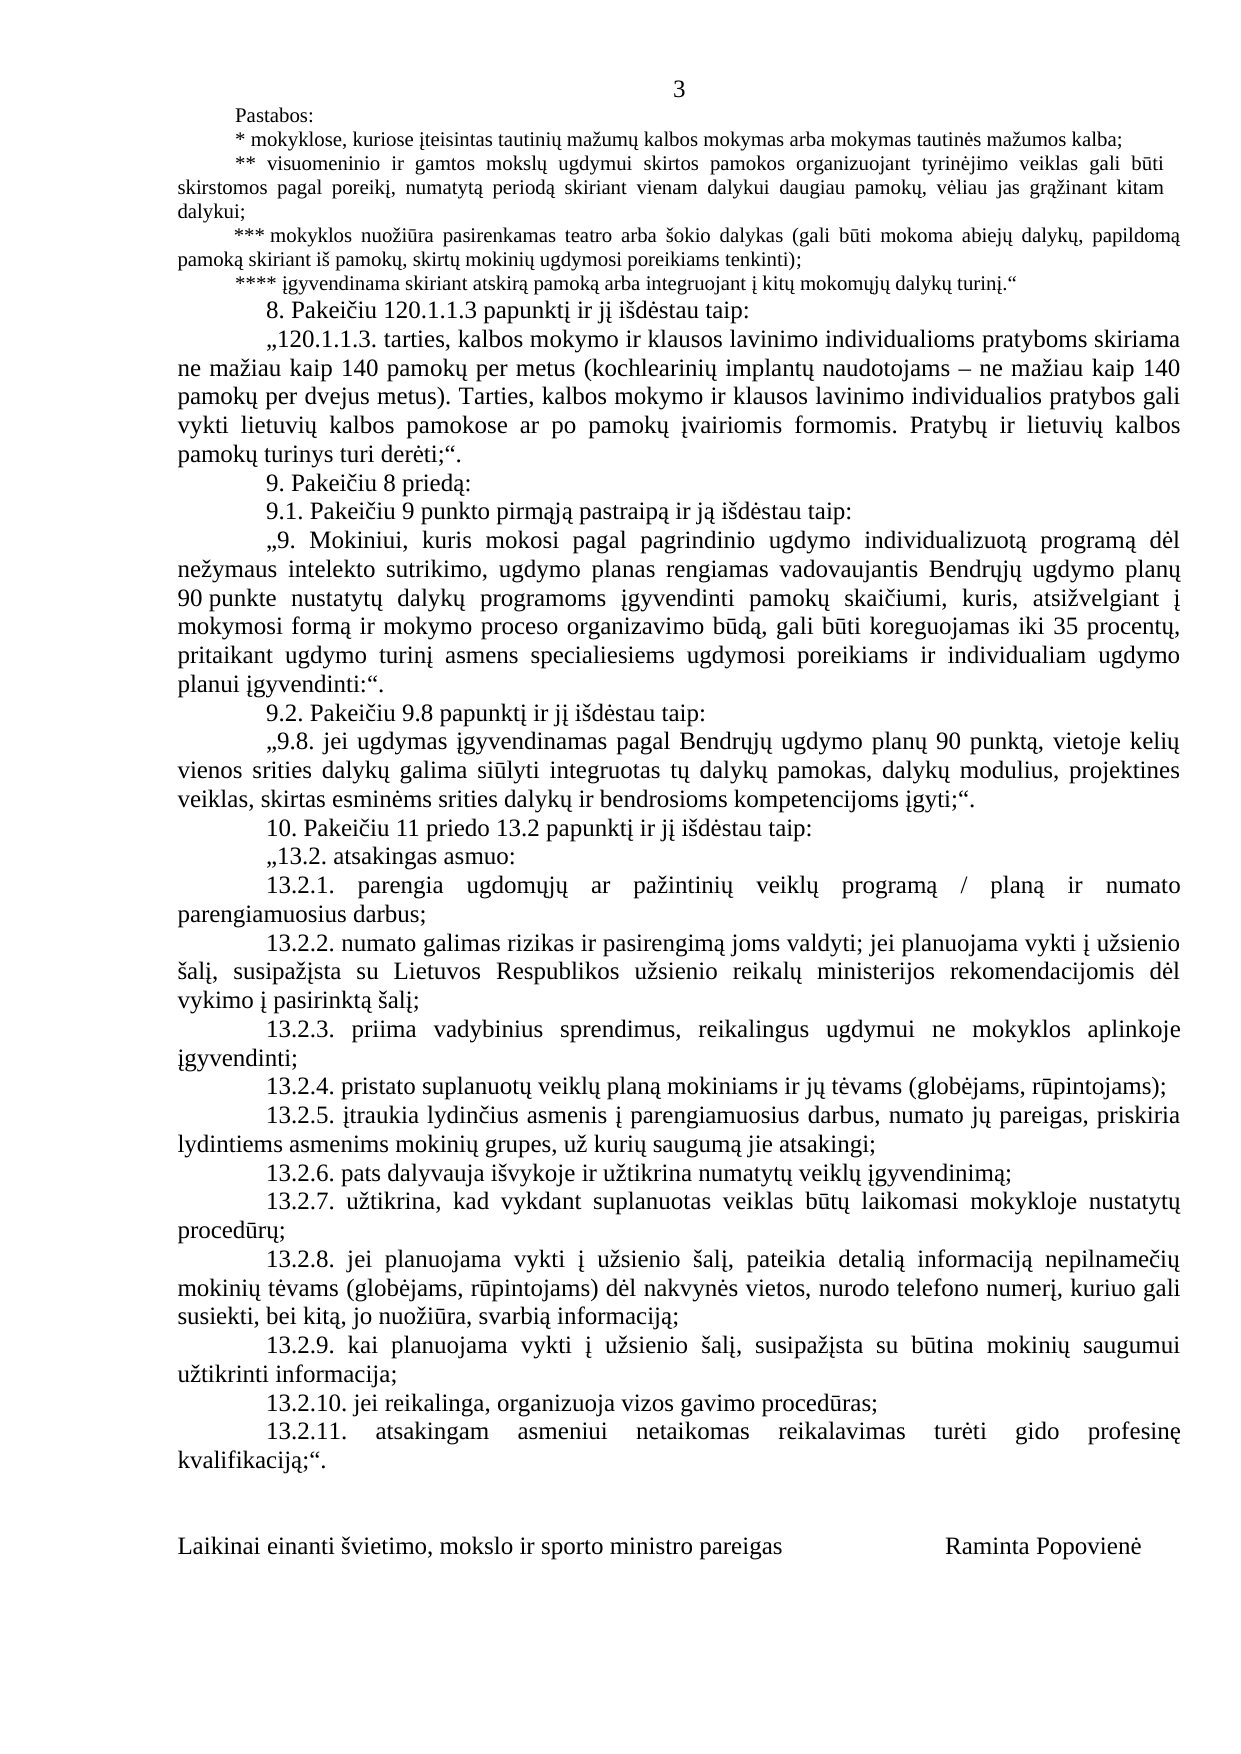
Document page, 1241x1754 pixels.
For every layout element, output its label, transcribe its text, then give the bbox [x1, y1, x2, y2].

text 13.2.10. jei reikalinga, organizuoja vizos gavimo procedūras; [177, 1388, 1181, 1416]
text 13.2.5. įtraukia lydinčius asmenis į parengiamuosius darbus, numato jų pareigas, priskiria lydintiems asmenims mokinių grupes, už kurių saugumą jie atsakingi; [177, 1100, 1181, 1158]
text 13.2.7. užtikrina, kad vykdant suplanuotas veiklas būtų laikomasi mokykloje nustatytų procedūrų; [177, 1186, 1181, 1244]
text *** mokyklos nuožiūra pasirenkamas teatro arba šokio dalykas (gali būti mokoma abiejų dalykų, papildomą pamoką skiriant iš pamokų, skirtų mokinių ugdymosi poreikiams tenkinti); [177, 223, 1181, 271]
text Pastabos: [177, 103, 1166, 127]
text * mokyklose, kuriose įteisintas tautinių mažumų kalbos mokymas arba mokymas tautinės mažumos kalba; [177, 127, 1166, 151]
text 13.2.8. jei planuojama vykti į užsienio šalį, pateikia detalią informaciją nepilnamečių mokinių tėvams (globėjams, rūpintojams) dėl nakvynės vietos, nurodo telefono numerį, kuriuo gali susiekti, bei kitą, jo nuožiūra, svarbią informaciją; [177, 1244, 1181, 1330]
text 13.2.1. parengia ugdomųjų ar pažintinių veiklų programą / planą ir numato parengiamuosius darbus; [177, 870, 1181, 928]
text 13.2.6. pats dalyvauja išvykoje ir užtikrina numatytų veiklų įgyvendinimą; [177, 1158, 1181, 1186]
text „120.1.1.3. tarties, kalbos mokymo ir klausos lavinimo individualioms pratyboms skiriama ne mažiau kaip 140 pamokų per metus (kochlearinių implantų naudotojams – ne mažiau kaip 140 pamokų per dvejus metus). Tarties, kalbos mokymo ir klausos lavinimo individualios pratybos gali vykti lietuvių kalbos pamokose ar po pamokų įvairiomis formomis. Pratybų ir lietuvių kalbos pamokų turinys turi derėti;“. [177, 324, 1181, 468]
text 13.2.4. pristato suplanuotų veiklų planą mokiniams ir jų tėvams (globėjams, rūpintojams); [177, 1071, 1181, 1100]
text 9. Pakeičiu 8 priedą: [177, 468, 1181, 496]
text „9.8. jei ugdymas įgyvendinamas pagal Bendrųjų ugdymo planų 90 punktą, vietoje kelių vienos srities dalykų galima siūlyti integruotas tų dalykų pamokas, dalykų modulius, projektines veiklas, skirtas esminėms srities dalykų ir bendrosioms kompetencijoms įgyti;“. [177, 726, 1181, 813]
text 9.1. Pakeičiu 9 punkto pirmąją pastraipą ir ją išdėstau taip: [177, 496, 1181, 525]
text 13.2.3. priima vadybinius sprendimus, reikalingus ugdymui ne mokyklos aplinkoje įgyvendinti; [177, 1014, 1181, 1071]
text ** visuomeninio ir gamtos mokslų ugdymui skirtos pamokos organizuojant tyrinėjimo veiklas gali būti skirstomos pagal poreikį, numatytą periodą skiriant vienam dalykui daugiau pamokų, vėliau jas grąžinant kitam dalykui; [177, 151, 1166, 223]
text 9.2. Pakeičiu 9.8 papunktį ir jį išdėstau taip: [177, 698, 1181, 726]
text 13.2.2. numato galimas rizikas ir pasirengimą joms valdyti; jei planuojama vykti į užsienio šalį, susipažįsta su Lietuvos Respublikos užsienio reikalų ministerijos rekomendacijomis dėl vykimo į pasirinktą šalį; [177, 928, 1181, 1014]
text 10. Pakeičiu 11 priedo 13.2 papunktį ir jį išdėstau taip: [177, 813, 1181, 841]
text „9. Mokiniui, kuris mokosi pagal pagrindinio ugdymo individualizuotą programą dėl nežymaus intelekto sutrikimo, ugdymo planas rengiamas vadovaujantis Bendrųjų ugdymo planų 90 punkte nustatytų dalykų programoms įgyvendinti pamokų skaičiumi, kuris, atsižvelgiant į mokymosi formą ir mokymo proceso organizavimo būdą, gali būti koreguojamas iki 35 procentų, pritaikant ugdymo turinį asmens specialiesiems ugdymosi poreikiams ir individualiam ugdymo planui įgyvendinti:“. [177, 525, 1181, 698]
text 13.2.11. atsakingam asmeniui netaikomas reikalavimas turėti gido profesinę kvalifikaciją;“. [177, 1416, 1181, 1474]
text **** įgyvendinama skiriant atskirą pamoką arba integruojant į kitų mokomųjų dalykų turinį.“ [177, 271, 1166, 295]
text Laikinai einanti švietimo, mokslo ir sporto ministro pareigas Raminta Popovienė [177, 1531, 1181, 1560]
text „13.2. atsakingas asmuo: [177, 841, 1181, 870]
text 8. Pakeičiu 120.1.1.3 papunktį ir jį išdėstau taip: [177, 295, 1181, 324]
text 13.2.9. kai planuojama vykti į užsienio šalį, susipažįsta su būtina mokinių saugumui užtikrinti informacija; [177, 1330, 1181, 1388]
